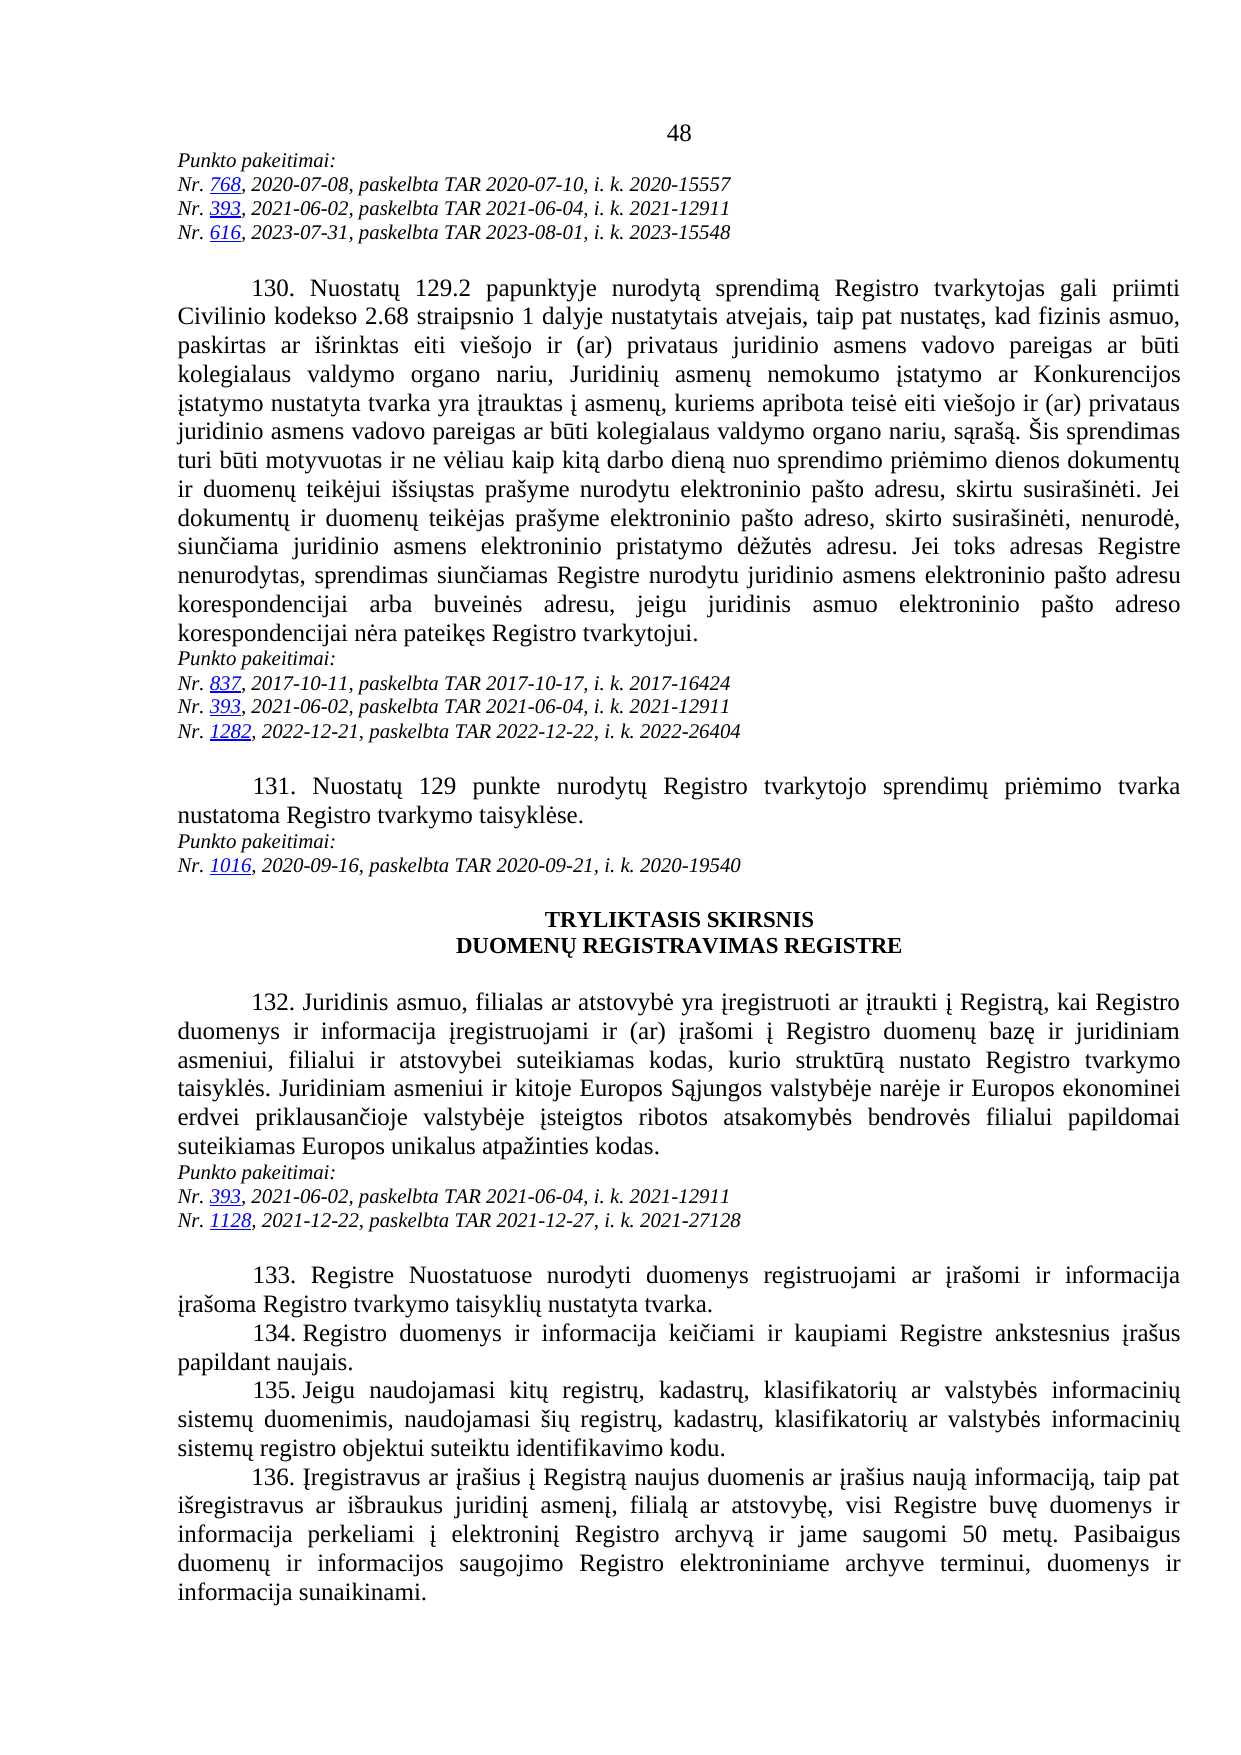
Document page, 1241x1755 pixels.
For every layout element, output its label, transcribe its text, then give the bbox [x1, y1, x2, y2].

text Nr. 393, 2021-06-02, paskelbta TAR 2021-06-04, i. k. 2021-12911 [177, 196, 1181, 220]
text Punkto pakeitimai: [177, 1160, 1181, 1184]
text Nr. 1282, 2022-12-21, paskelbta TAR 2022-12-22, i. k. 2022-26404 [177, 718, 1181, 743]
text Punkto pakeitimai: [177, 829, 1181, 853]
text 131. Nuostatų 129 punkte nurodytų Registro tvarkytojo sprendimų priėmimo tvarka nustatoma Registro tvarkymo taisyklėse. [177, 771, 1181, 829]
text 133. Registre Nuostatuose nurodyti duomenys registruojami ar įrašomi ir informacija įrašoma Registro tvarkymo taisyklių nustatyta tvarka. [177, 1261, 1181, 1318]
text 132. Juridinis asmuo, filialas ar atstovybė yra įregistruoti ar įtraukti į Registrą, kai Registro duomenys ir informacija įregistruojami ir (ar) įrašomi į Registro duomenų bazę ir juridiniam asmeniui, filialui ir atstovybei suteikiamas kodas, kurio struktūrą nustato Registro tvarkymo taisyklės. Juridiniam asmeniui ir kitoje Europos Sąjungos valstybėje narėje ir Europos ekonominei erdvei priklausančioje valstybėje įsteigtos ribotos atsakomybės bendrovės filialui papildomai suteikiamas Europos unikalus atpažinties kodas. [177, 987, 1181, 1160]
text 134. Registro duomenys ir informacija keičiami ir kaupiami Registre ankstesnius įrašus papildant naujais. [177, 1318, 1181, 1376]
text 136. Įregistravus ar įrašius į Registrą naujus duomenis ar įrašius naują informaciją, taip pat išregistravus ar išbraukus juridinį asmenį, filialą ar atstovybę, visi Registre buvę duomenys ir informacija perkeliami į elektroninį Registro archyvą ir jame saugomi 50 metų. Pasibaigus duomenų ir informacijos saugojimo Registro elektroniniame archyve terminui, duomenys ir informacija sunaikinami. [177, 1462, 1181, 1606]
text 130. Nuostatų 129.2 papunktyje nurodytą sprendimą Registro tvarkytojas gali priimti Civilinio kodekso 2.68 straipsnio 1 dalyje nustatytais atvejais, taip pat nustatęs, kad fizinis asmuo, paskirtas ar išrinktas eiti viešojo ir (ar) privataus juridinio asmens vadovo pareigas ar būti kolegialaus valdymo organo nariu, Juridinių asmenų nemokumo įstatymo ar Konkurencijos įstatymo nustatyta tvarka yra įtrauktas į asmenų, kuriems apribota teisė eiti viešojo ir (ar) privataus juridinio asmens vadovo pareigas ar būti kolegialaus valdymo organo nariu, sąrašą. Šis sprendimas turi būti motyvuotas ir ne vėliau kaip kitą darbo dieną nuo sprendimo priėmimo dienos dokumentų ir duomenų teikėjui išsiųstas prašyme nurodytu elektroninio pašto adresu, skirtu susirašinėti. Jei dokumentų ir duomenų teikėjas prašyme elektroninio pašto adreso, skirto susirašinėti, nenurodė, siunčiama juridinio asmens elektroninio pristatymo dėžutės adresu. Jei toks adresas Registre nenurodytas, sprendimas siunčiamas Registre nurodytu juridinio asmens elektroninio pašto adresu korespondencijai arba buveinės adresu, jeigu juridinis asmuo elektroninio pašto adreso korespondencijai nėra pateikęs Registro tvarkytojui. [177, 273, 1181, 646]
text Nr. 393, 2021-06-02, paskelbta TAR 2021-06-04, i. k. 2021-12911 [177, 1184, 1181, 1208]
text Nr. 1128, 2021-12-22, paskelbta TAR 2021-12-27, i. k. 2021-27128 [177, 1208, 1181, 1232]
text Nr. 616, 2023-07-31, paskelbta TAR 2023-08-01, i. k. 2023-15548 [177, 220, 1181, 244]
text Nr. 1016, 2020-09-16, paskelbta TAR 2020-09-21, i. k. 2020-19540 [177, 853, 1181, 877]
text Punkto pakeitimai: [177, 148, 1181, 172]
text Nr. 393, 2021-06-02, paskelbta TAR 2021-06-04, i. k. 2021-12911 [177, 694, 1181, 718]
text Punkto pakeitimai: [177, 646, 1181, 670]
text Nr. 837, 2017-10-11, paskelbta TAR 2017-10-17, i. k. 2017-16424 [177, 670, 1181, 694]
text TRYLIKTASIS SKIRSNIS [177, 906, 1181, 932]
text 135. Jeigu naudojamasi kitų registrų, kadastrų, klasifikatorių ar valstybės informacinių sistemų duomenimis, naudojamasi šių registrų, kadastrų, klasifikatorių ar valstybės informacinių sistemų registro objektui suteiktu identifikavimo kodu. [177, 1376, 1181, 1462]
text DUOMENŲ REGISTRAVIMAS REGISTRE [177, 932, 1181, 958]
text Nr. 768, 2020-07-08, paskelbta TAR 2020-07-10, i. k. 2020-15557 [177, 172, 1181, 196]
